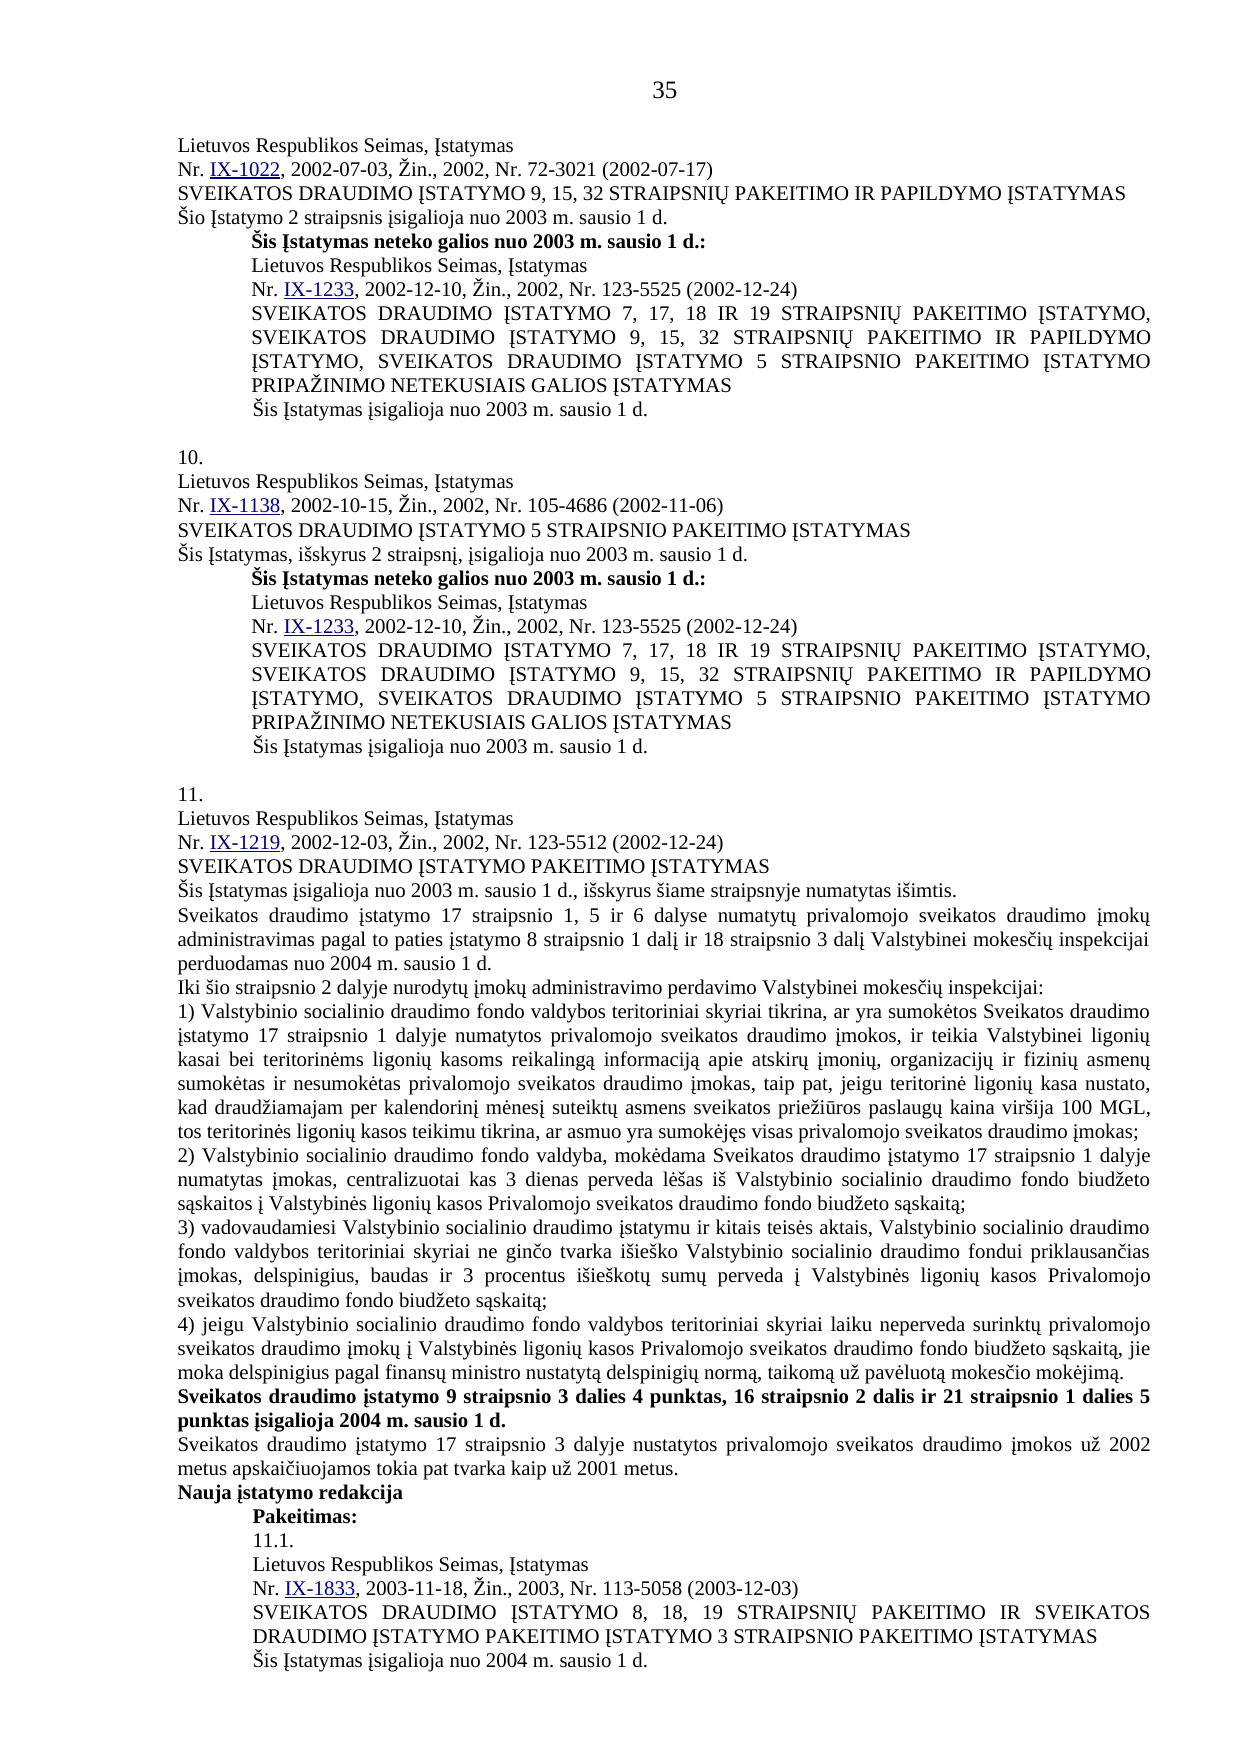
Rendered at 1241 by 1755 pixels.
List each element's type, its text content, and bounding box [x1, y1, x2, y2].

text 11. [177, 782, 1152, 806]
text Šis Įstatymas įsigalioja nuo 2003 m. sausio 1 d. [177, 397, 1152, 421]
text Šio Įstatymo 2 straipsnis įsigalioja nuo 2003 m. sausio 1 d. [177, 205, 1152, 229]
text Lietuvos Respublikos Seimas, Įstatymas [177, 806, 1152, 830]
text Nr. IX-1233, 2002-12-10, Žin., 2002, Nr. 123-5525 (2002-12-24) [177, 614, 1152, 638]
text Nr. IX-1138, 2002-10-15, Žin., 2002, Nr. 105-4686 (2002-11-06) [177, 493, 1152, 517]
text Sveikatos draudimo įstatymo 17 straipsnio 3 dalyje nustatytos privalomojo sveikatos draudimo įmokos už 2002 metus apskaičiuojamos tokia pat tvarka kaip už 2001 metus. [177, 1432, 1152, 1480]
text Lietuvos Respublikos Seimas, Įstatymas [177, 469, 1152, 493]
subtitle Pakeitimas: [177, 1504, 1152, 1528]
text Šis Įstatymas įsigalioja nuo 2003 m. sausio 1 d. [177, 734, 1152, 758]
text Sveikatos draudimo įstatymo 9 straipsnio 3 dalies 4 punktas, 16 straipsnio 2 dalis ir 21 straipsnio 1 dalies 5 punktas įsigalioja 2004 m. sausio 1 d. [177, 1384, 1152, 1432]
text SVEIKATOS DRAUDIMO ĮSTATYMO 9, 15, 32 STRAIPSNIŲ PAKEITIMO IR PAPILDYMO ĮSTATYMAS [177, 181, 1152, 205]
text Nr. IX-1833, 2003-11-18, Žin., 2003, Nr. 113-5058 (2003-12-03) [177, 1576, 1152, 1600]
text SVEIKATOS DRAUDIMO ĮSTATYMO 7, 17, 18 IR 19 STRAIPSNIŲ PAKEITIMO ĮSTATYMO, SVEIKATOS DRAUDIMO ĮSTATYMO 9, 15, 32 STRAIPSNIŲ PAKEITIMO IR PAPILDYMO ĮSTATYMO, SVEIKATOS DRAUDIMO ĮSTATYMO 5 STRAIPSNIO PAKEITIMO ĮSTATYMO PRIPAŽINIMO NETEKUSIAIS GALIOS ĮSTATYMAS [251, 638, 1152, 734]
subtitle SVEIKATOS DRAUDIMO ĮSTATYMO PAKEITIMO ĮSTATYMAS [177, 854, 1152, 878]
subtitle Lietuvos Respublikos Seimas, Įstatymas [177, 590, 1152, 614]
text Lietuvos Respublikos Seimas, Įstatymas [177, 132, 1152, 157]
text Šis Įstatymas įsigalioja nuo 2003 m. sausio 1 d., išskyrus šiame straipsnyje numatytas išimtis. [177, 878, 1152, 902]
subtitle Šis Įstatymas neteko galios nuo 2003 m. sausio 1 d.: [177, 229, 1152, 253]
subtitle Lietuvos Respublikos Seimas, Įstatymas [177, 1552, 1152, 1576]
subtitle Šis Įstatymas neteko galios nuo 2003 m. sausio 1 d.: [177, 566, 1152, 590]
text Šis Įstatymas, išskyrus 2 straipsnį, įsigalioja nuo 2003 m. sausio 1 d. [177, 542, 1152, 566]
subtitle Lietuvos Respublikos Seimas, Įstatymas [177, 253, 1152, 277]
text Sveikatos draudimo įstatymo 17 straipsnio 1, 5 ir 6 dalyse numatytų privalomojo sveikatos draudimo įmokų administravimas pagal to paties įstatymo 8 straipsnio 1 dalį ir 18 straipsnio 3 dalį Valstybinei mokesčių inspekcijai perduodamas nuo 2004 m. sausio 1 d. [177, 902, 1152, 975]
text 10. [177, 445, 1152, 469]
text 3) vadovaudamiesi Valstybinio socialinio draudimo įstatymu ir kitais teisės aktais, Valstybinio socialinio draudimo fondo valdybos teritoriniai skyriai ne ginčo tvarka išieško Valstybinio socialinio draudimo fondui priklausančias įmokas, delspinigius, baudas ir 3 procentus išieškotų sumų perveda į Valstybinės ligonių kasos Privalomojo sveikatos draudimo fondo biudžeto sąskaitą; [177, 1215, 1152, 1312]
text SVEIKATOS DRAUDIMO ĮSTATYMO 8, 18, 19 STRAIPSNIŲ PAKEITIMO IR SVEIKATOS DRAUDIMO ĮSTATYMO PAKEITIMO ĮSTATYMO 3 STRAIPSNIO PAKEITIMO ĮSTATYMAS [252, 1600, 1152, 1648]
text 1) Valstybinio socialinio draudimo fondo valdybos teritoriniai skyriai tikrina, ar yra sumokėtos Sveikatos draudimo įstatymo 17 straipsnio 1 dalyje numatytos privalomojo sveikatos draudimo įmokos, ir teikia Valstybinei ligonių kasai bei teritorinėms ligonių kasoms reikalingą informaciją apie atskirų įmonių, organizacijų ir fizinių asmenų sumokėtas ir nesumokėtas privalomojo sveikatos draudimo įmokas, taip pat, jeigu teritorinė ligonių kasa nustato, kad draudžiamajam per kalendorinį mėnesį suteiktų asmens sveikatos priežiūros paslaugų kaina viršija 100 MGL, tos teritorinės ligonių kasos teikimu tikrina, ar asmuo yra sumokėjęs visas privalomojo sveikatos draudimo įmokas; [177, 999, 1152, 1143]
text Iki šio straipsnio 2 dalyje nurodytų įmokų administravimo perdavimo Valstybinei mokesčių inspekcijai: [177, 975, 1152, 999]
text SVEIKATOS DRAUDIMO ĮSTATYMO 7, 17, 18 IR 19 STRAIPSNIŲ PAKEITIMO ĮSTATYMO, SVEIKATOS DRAUDIMO ĮSTATYMO 9, 15, 32 STRAIPSNIŲ PAKEITIMO IR PAPILDYMO ĮSTATYMO, SVEIKATOS DRAUDIMO ĮSTATYMO 5 STRAIPSNIO PAKEITIMO ĮSTATYMO PRIPAŽINIMO NETEKUSIAIS GALIOS ĮSTATYMAS [251, 301, 1152, 397]
text Šis Įstatymas įsigalioja nuo 2004 m. sausio 1 d. [177, 1648, 1152, 1672]
subtitle SVEIKATOS DRAUDIMO ĮSTATYMO 5 STRAIPSNIO PAKEITIMO ĮSTATYMAS [177, 517, 1152, 542]
text Nr. IX-1022, 2002-07-03, Žin., 2002, Nr. 72-3021 (2002-07-17) [177, 157, 1152, 181]
subtitle 11.1. [177, 1528, 1152, 1552]
text 2) Valstybinio socialinio draudimo fondo valdyba, mokėdama Sveikatos draudimo įstatymo 17 straipsnio 1 dalyje numatytas įmokas, centralizuotai kas 3 dienas perveda lėšas iš Valstybinio socialinio draudimo fondo biudžeto sąskaitos į Valstybinės ligonių kasos Privalomojo sveikatos draudimo fondo biudžeto sąskaitą; [177, 1143, 1152, 1215]
text 4) jeigu Valstybinio socialinio draudimo fondo valdybos teritoriniai skyriai laiku neperveda surinktų privalomojo sveikatos draudimo įmokų į Valstybinės ligonių kasos Privalomojo sveikatos draudimo fondo biudžeto sąskaitą, jie moka delspinigius pagal finansų ministro nustatytą delspinigių normą, taikomą už pavėluotą mokesčio mokėjimą. [177, 1312, 1152, 1384]
subtitle Nauja įstatymo redakcija [177, 1480, 1152, 1504]
text Nr. IX-1233, 2002-12-10, Žin., 2002, Nr. 123-5525 (2002-12-24) [177, 277, 1152, 301]
text Nr. IX-1219, 2002-12-03, Žin., 2002, Nr. 123-5512 (2002-12-24) [177, 830, 1152, 854]
